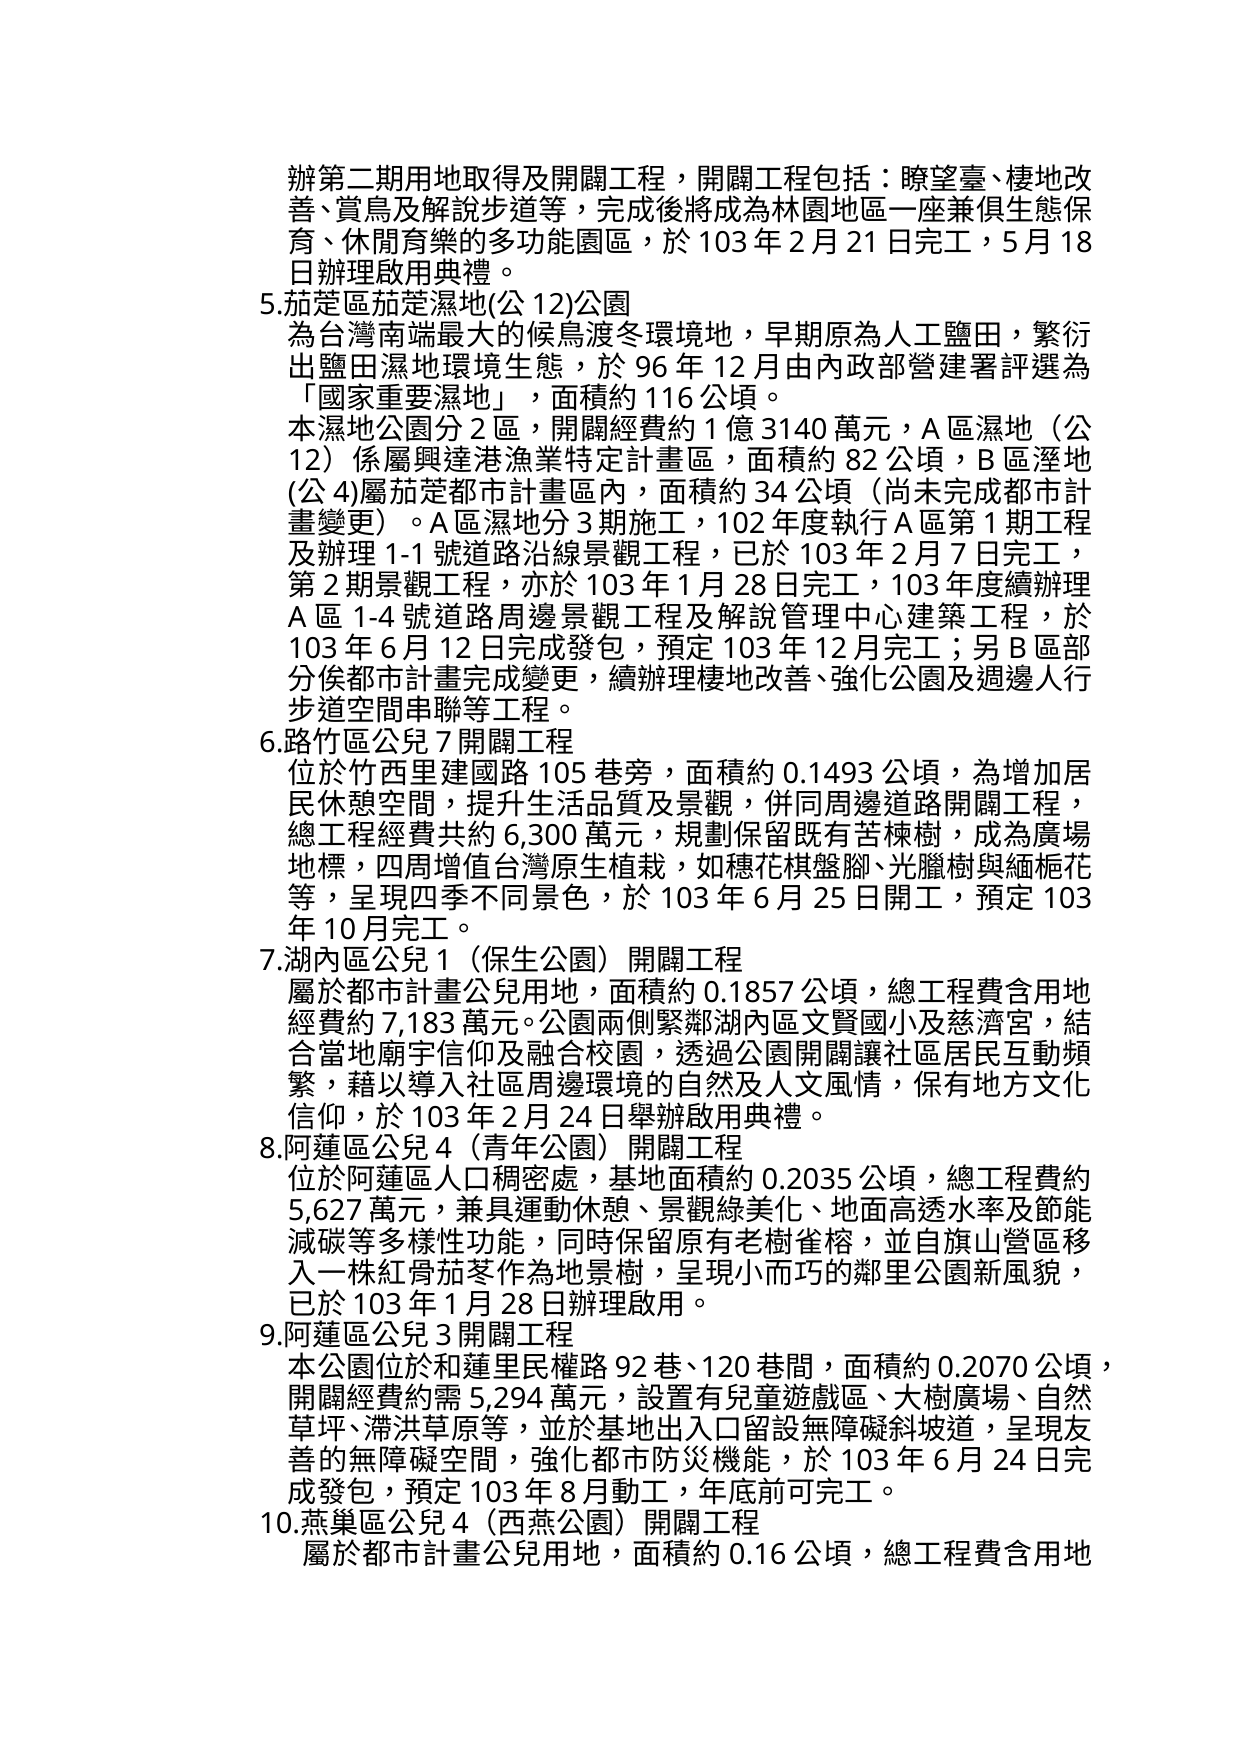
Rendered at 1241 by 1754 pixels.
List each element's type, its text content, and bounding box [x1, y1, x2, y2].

text 6.路竹區公兒7開闢工程 [259, 727, 1092, 758]
text 本公園位於和蓮里民權路92巷、120巷間，面積約0.2070公頃，開闢經費約需5,294萬元，設置有兒童遊戲區、大樹廣場、自然草坪、滯洪草原等，並於基地出入口留設無障礙斜坡道，呈現友善的無障礙空間，強化都市防災機能，於103年6月24日完成發包，預定103年8月動工，年底前可完工。 [288, 1352, 1092, 1508]
text 辦第二期用地取得及開闢工程，開闢工程包括：瞭望臺、棲地改善、賞鳥及解說步道等，完成後將成為林園地區一座兼俱生態保育、休閒育樂的多功能園區，於103年2月21日完工，5月18日辦理啟用典禮。 [288, 164, 1092, 289]
text 9.阿蓮區公兒3開闢工程 [259, 1321, 1092, 1352]
text 10.燕巢區公兒4（西燕公園）開闢工程 [259, 1508, 1092, 1539]
text 位於阿蓮區人口稠密處，基地面積約0.2035公頃，總工程費約5,627萬元，兼具運動休憩、景觀綠美化、地面高透水率及節能減碳等多樣性功能，同時保留原有老樹雀榕，並自旗山營區移入一株紅骨茄苳作為地景樹，呈現小而巧的鄰里公園新風貌，已於103年1月28日辦理啟用。 [288, 1164, 1092, 1321]
text 為台灣南端最大的候鳥渡冬環境地，早期原為人工鹽田，繁衍出鹽田濕地環境生態，於96年12月由內政部營建署評選為「國家重要濕地」，面積約116公頃。 [288, 321, 1092, 414]
text 屬於都市計畫公兒用地，面積約0.1857公頃，總工程費含用地經費約7,183萬元。公園兩側緊鄰湖內區文賢國小及慈濟宮，結合當地廟宇信仰及融合校園，透過公園開闢讓社區居民互動頻繁，藉以導入社區周邊環境的自然及人文風情，保有地方文化信仰，於103年2月24日舉辦啟用典禮。 [288, 977, 1092, 1133]
text 8.阿蓮區公兒4（青年公園）開闢工程 [259, 1133, 1092, 1164]
text 屬於都市計畫公兒用地，面積約0.16公頃，總工程費含用地 [303, 1539, 1092, 1571]
text 5.茄萣區茄萣濕地(公12)公園 [259, 289, 1092, 321]
text 本濕地公園分2區，開闢經費約1億3140萬元，A區濕地（公12）係屬興達港漁業特定計畫區，面積約82公頃，B區溼地(公4)屬茄萣都市計畫區內，面積約34公頃（尚未完成都市計畫變更）。A區濕地分3期施工，102年度執行A區第1期工程及辦理1-1號道路沿線景觀工程，已於103年2月7日完工，第2期景觀工程，亦於103年1月28日完工，103年度續辦理A區1-4號道路周邊景觀工程及解說管理中心建築工程，於103年6月12日完成發包，預定103年12月完工；另B區部分俟都市計畫完成變更，續辦理棲地改善、強化公園及週邊人行步道空間串聯等工程。 [288, 414, 1092, 727]
text 位於竹西里建國路105巷旁，面積約0.1493公頃，為增加居民休憩空間，提升生活品質及景觀，併同周邊道路開闢工程，總工程經費共約6,300萬元，規劃保留既有苦楝樹，成為廣場地標，四周增值台灣原生植栽，如穗花棋盤腳、光臘樹與緬梔花等，呈現四季不同景色，於103年6月25日開工，預定103年10月完工。 [288, 758, 1092, 946]
text 7.湖內區公兒1（保生公園）開闢工程 [259, 946, 1092, 977]
